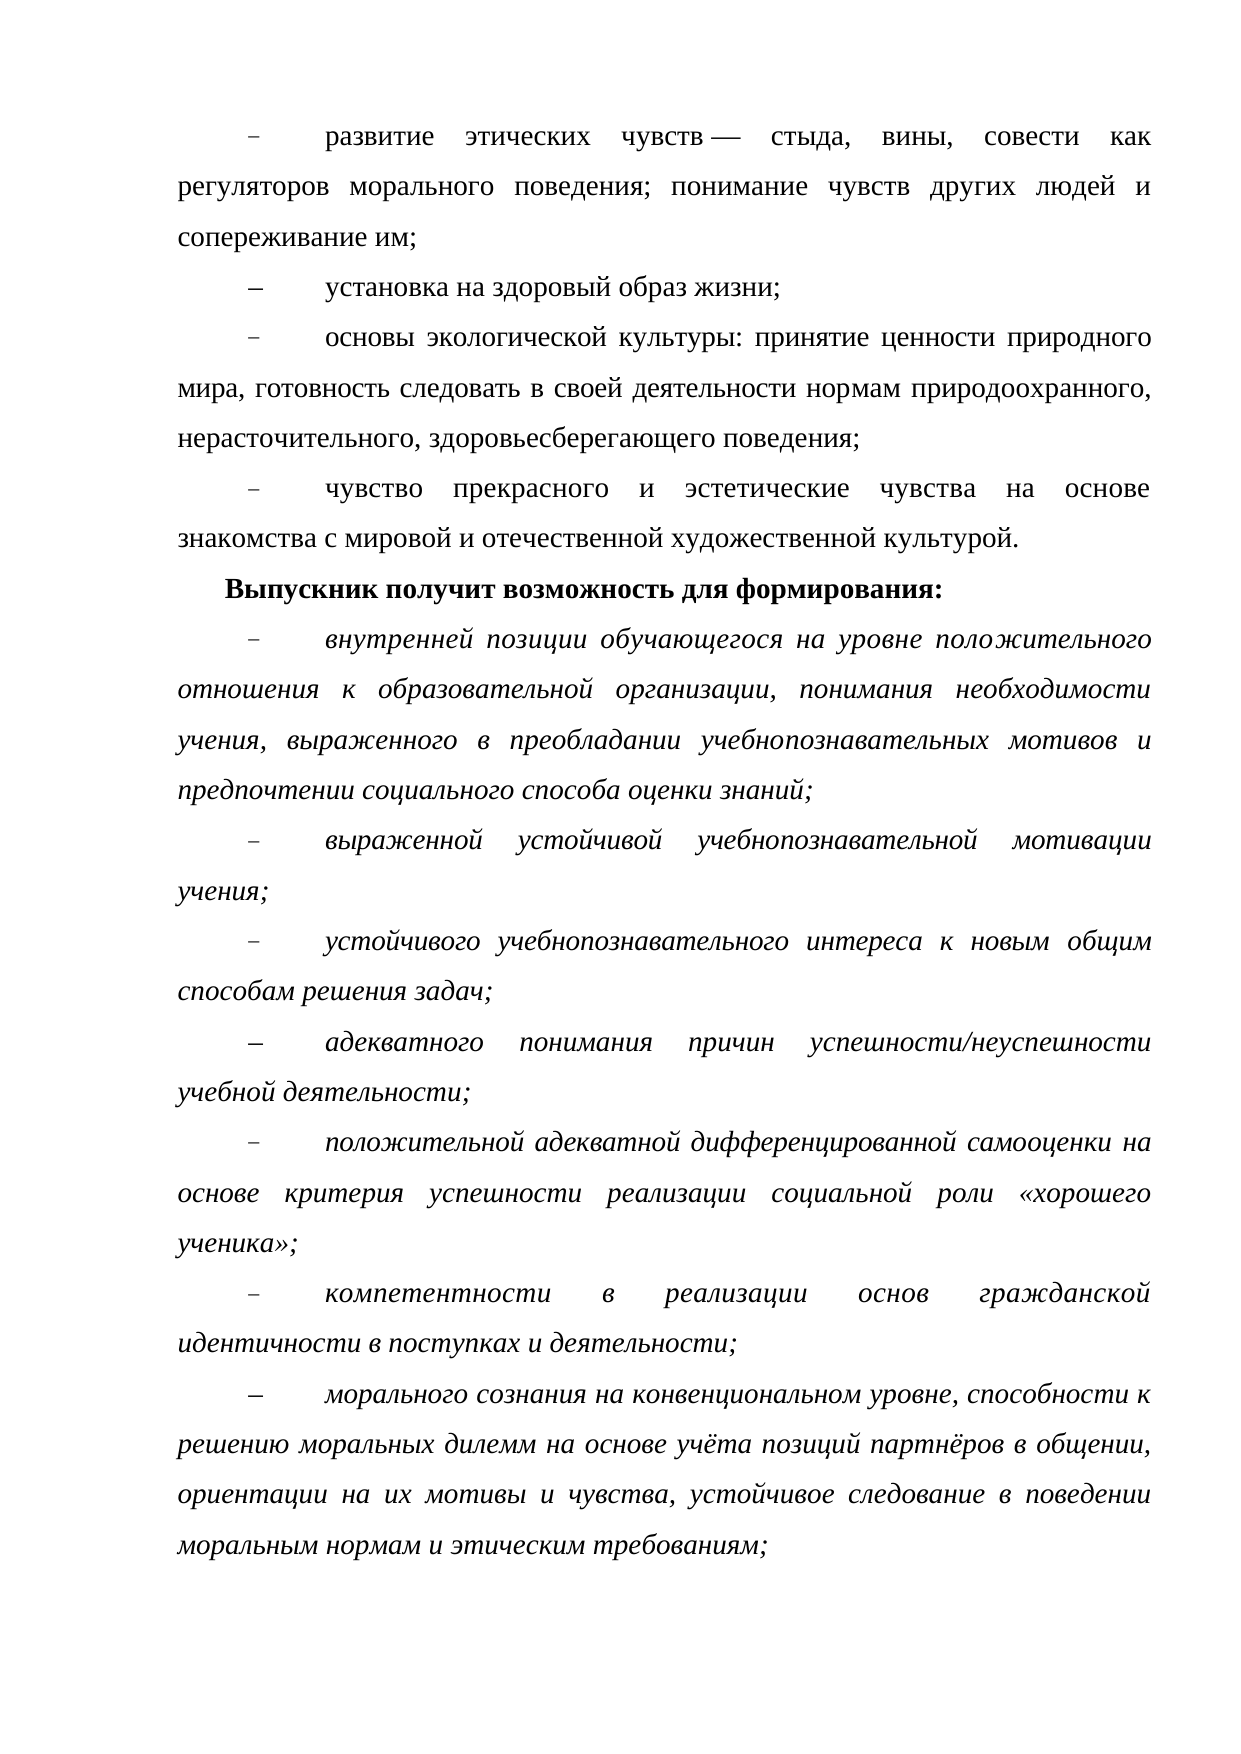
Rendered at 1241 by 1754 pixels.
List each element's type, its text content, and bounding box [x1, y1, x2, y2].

list выраженной устойчивой учебно­познавательной мотивации учения; [177, 822, 1152, 906]
list чувство прекрасного и эстетические чувства на основе знакомства с мировой и отечественной художественной культурой. [177, 470, 1152, 554]
list положительной адекватной дифференцированной самооценки на основе критерия успешности реализации социальной роли «хорошего ученика»; [177, 1124, 1152, 1258]
list установка на здоровый образ жизни; [177, 269, 1152, 303]
list компетентности в реализации основ гражданской идентичности в поступках и деятельности; [177, 1275, 1152, 1359]
list развитие этических чувств — стыда, вины, совести как регуляторов морального поведения; понимание чувств других людей и сопереживание им; [177, 118, 1152, 252]
list внутренней позиции обучающегося на уровне положительного отношения к образовательной организации, понимания необходимости учения, выраженного в преобладании учебно­познавательных мотивов и предпочтении социального способа оценки знаний; [177, 621, 1152, 806]
list устойчивого учебно­познавательного интереса к новым общим способам решения задач; [177, 923, 1152, 1007]
list адекватного понимания причин успешности/неуспешности учебной деятельности; [177, 1024, 1152, 1108]
list основы экологической культуры: принятие ценности природного мира, готовность следовать в своей деятельности нормам природоохранного, нерасточительного, здоровьесберегающего поведения; [177, 319, 1152, 453]
text Выпускник получит возможность для формирования: [177, 571, 1152, 604]
list морального сознания на конвенциональном уровне, способности к решению моральных дилемм на основе учёта позиций партнёров в общении, ориентации на их мотивы и чувства, устойчивое следование в поведении моральным нормам и этическим требованиям; [177, 1376, 1152, 1560]
